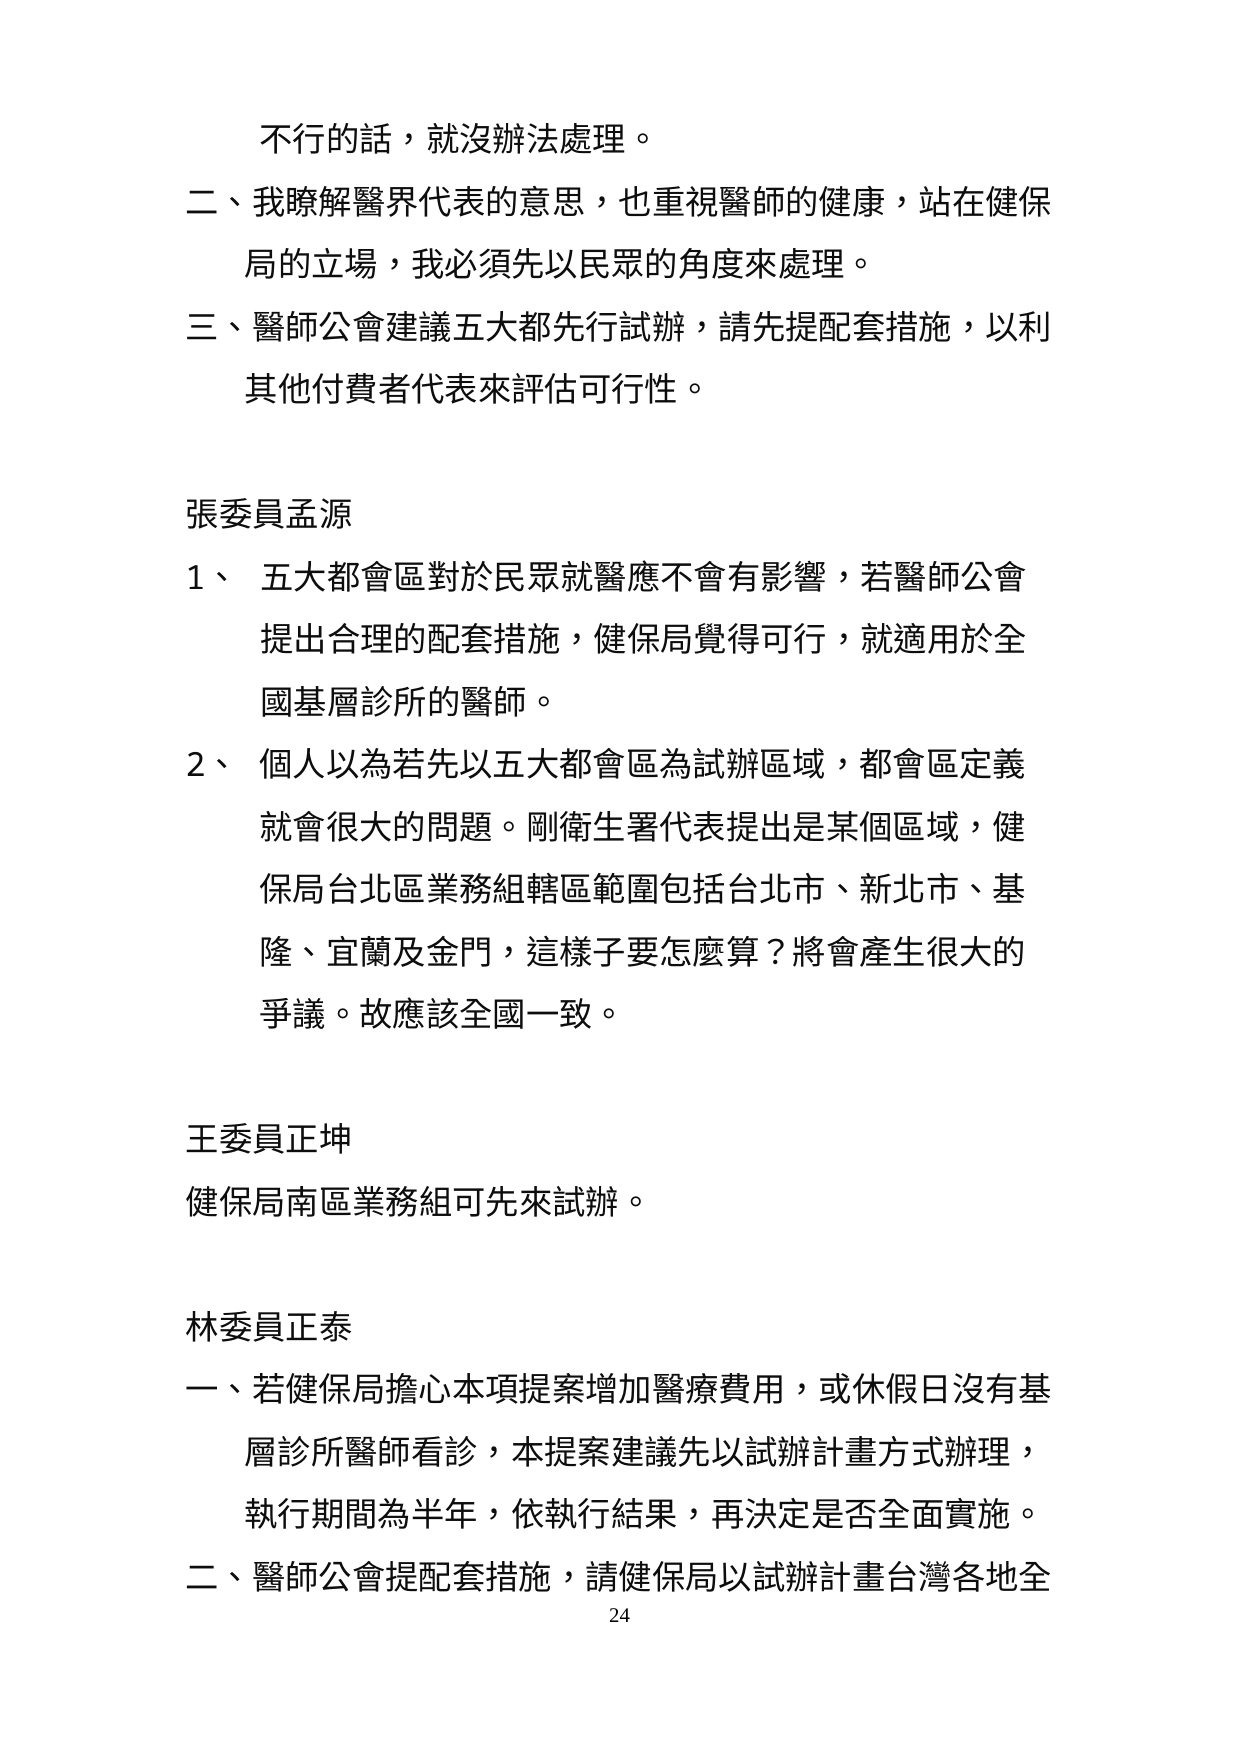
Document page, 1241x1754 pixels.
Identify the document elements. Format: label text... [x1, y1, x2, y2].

text 二、醫師公會提配套措施，請健保局以試辦計畫台灣各地全 [185, 1533, 1053, 1596]
text 林委員正泰 [186, 1283, 1053, 1346]
text 張委員孟源 [186, 471, 1053, 533]
text 健保局南區業務組可先來試辦。 [186, 1158, 1053, 1221]
text 一、若健保局擔心本項提案增加醫療費用，或休假日沒有基層診所醫師看診，本提案建議先以試辦計畫方式辦理，執行期間為半年，依執行結果，再決定是否全面實施。 [185, 1346, 1053, 1533]
text 不行的話，就沒辦法處理。 [185, 96, 1053, 158]
text 王委員正坤 [186, 1096, 1053, 1158]
list 五大都會區對於民眾就醫應不會有影響，若醫師公會提出合理的配套措施，健保局覺得可行，就適用於全國基層診所的醫師。 [185, 533, 1053, 721]
text 二、我瞭解醫界代表的意思，也重視醫師的健康，站在健保局的立場，我必須先以民眾的角度來處理。 [185, 158, 1053, 283]
text 三、醫師公會建議五大都先行試辦，請先提配套措施，以利其他付費者代表來評估可行性。 [185, 283, 1053, 408]
list 個人以為若先以五大都會區為試辦區域，都會區定義就會很大的問題。剛衛生署代表提出是某個區域，健保局台北區業務組轄區範圍包括台北市、新北市、基隆、宜蘭及金門，這樣子要怎麼算？將會產生很大的爭議。故應該全國一致。 [185, 721, 1053, 1033]
